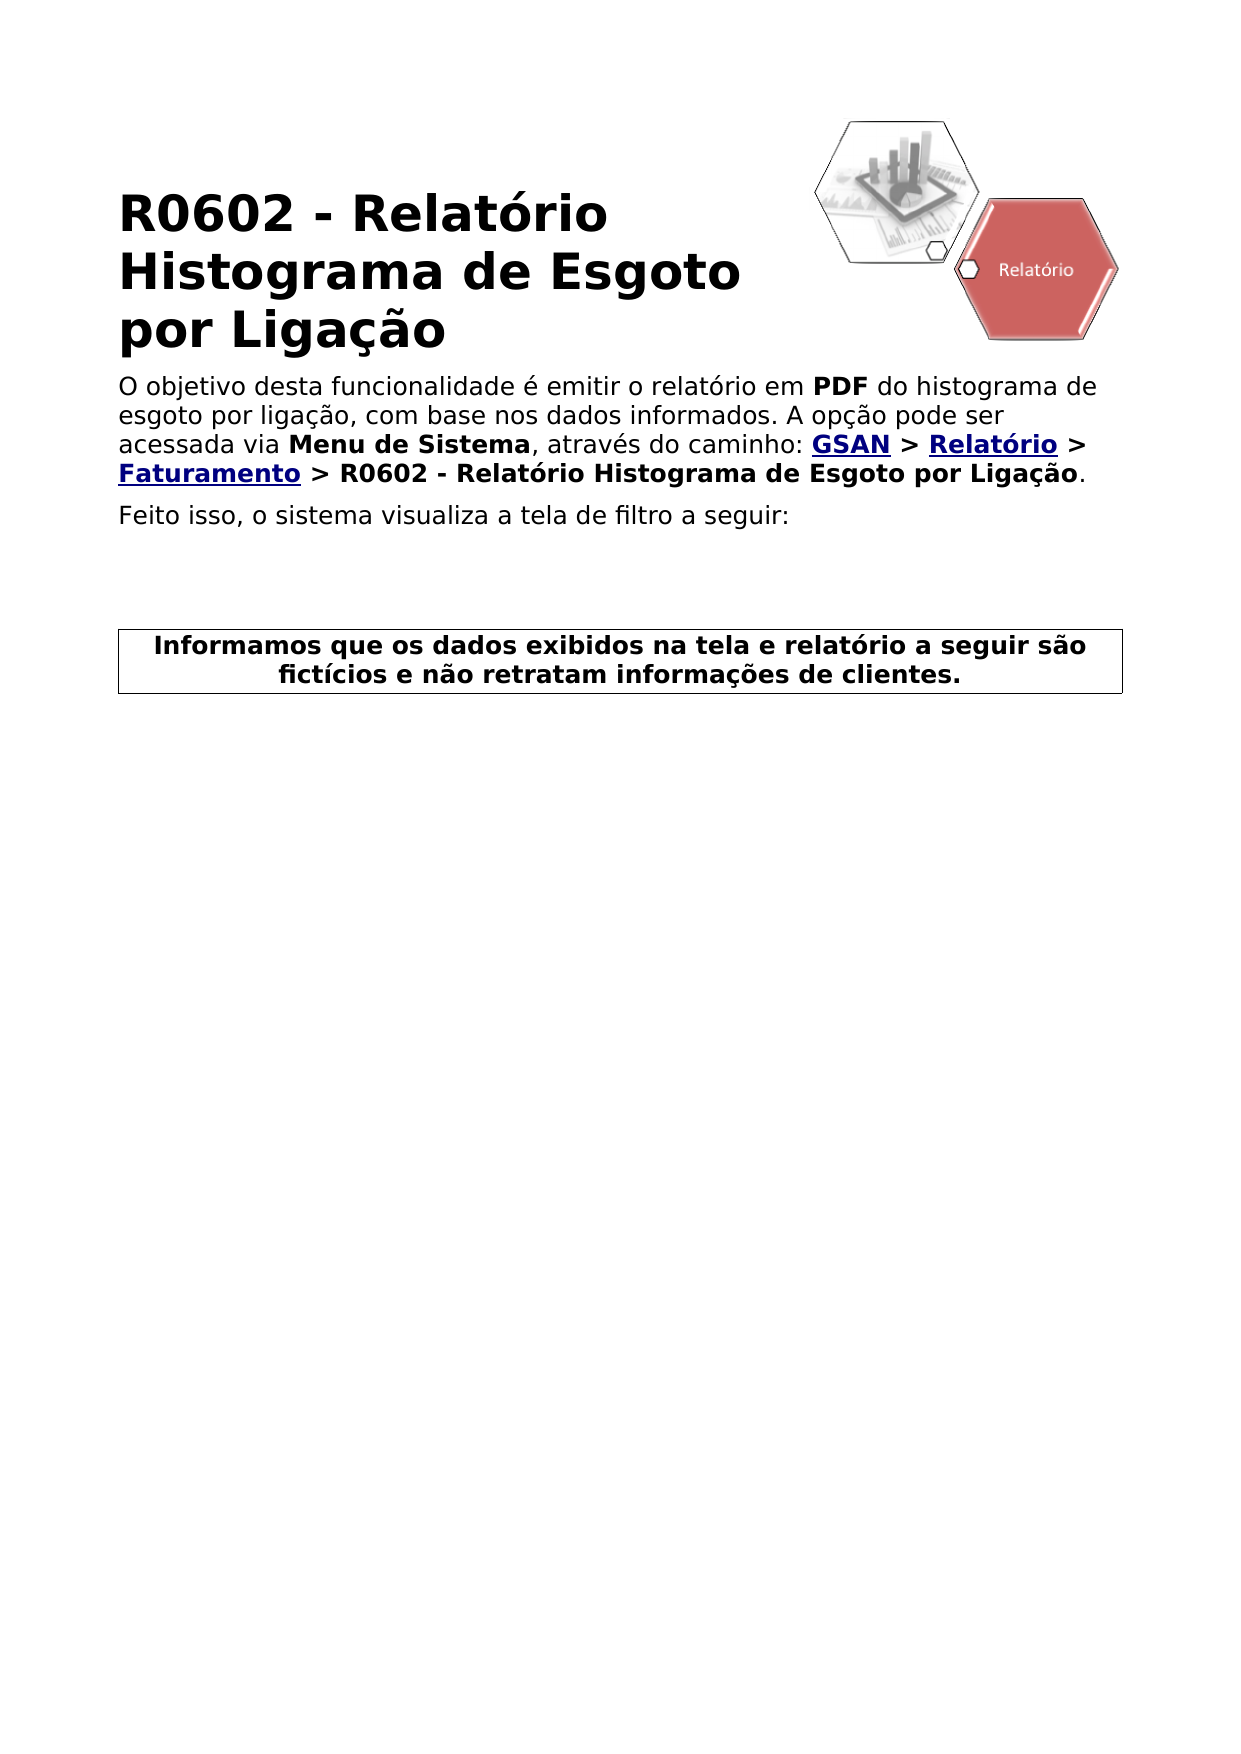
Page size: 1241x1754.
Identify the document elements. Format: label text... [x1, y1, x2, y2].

text O objetivo desta funcionalidade é emitir o relatório em PDF do histograma de esgoto por ligação, com base nos dados informados. A opção pode ser acessada via Menu de Sistema, através do caminho: GSAN > Relatório > Faturamento > R0602 - Relatório Histograma de Esgoto por Ligação. [118, 372, 1122, 489]
subtitle R0602 - Relatório Histograma de Esgoto por Ligação [118, 185, 1122, 359]
text Feito isso, o sistema visualiza a tela de filtro a seguir: [118, 501, 1122, 530]
picture [809, 118, 1123, 342]
table_header Informamos que os dados exibidos na tela e relatório a seguir são fictícios e não retratam informações de clientes. [119, 630, 1122, 693]
